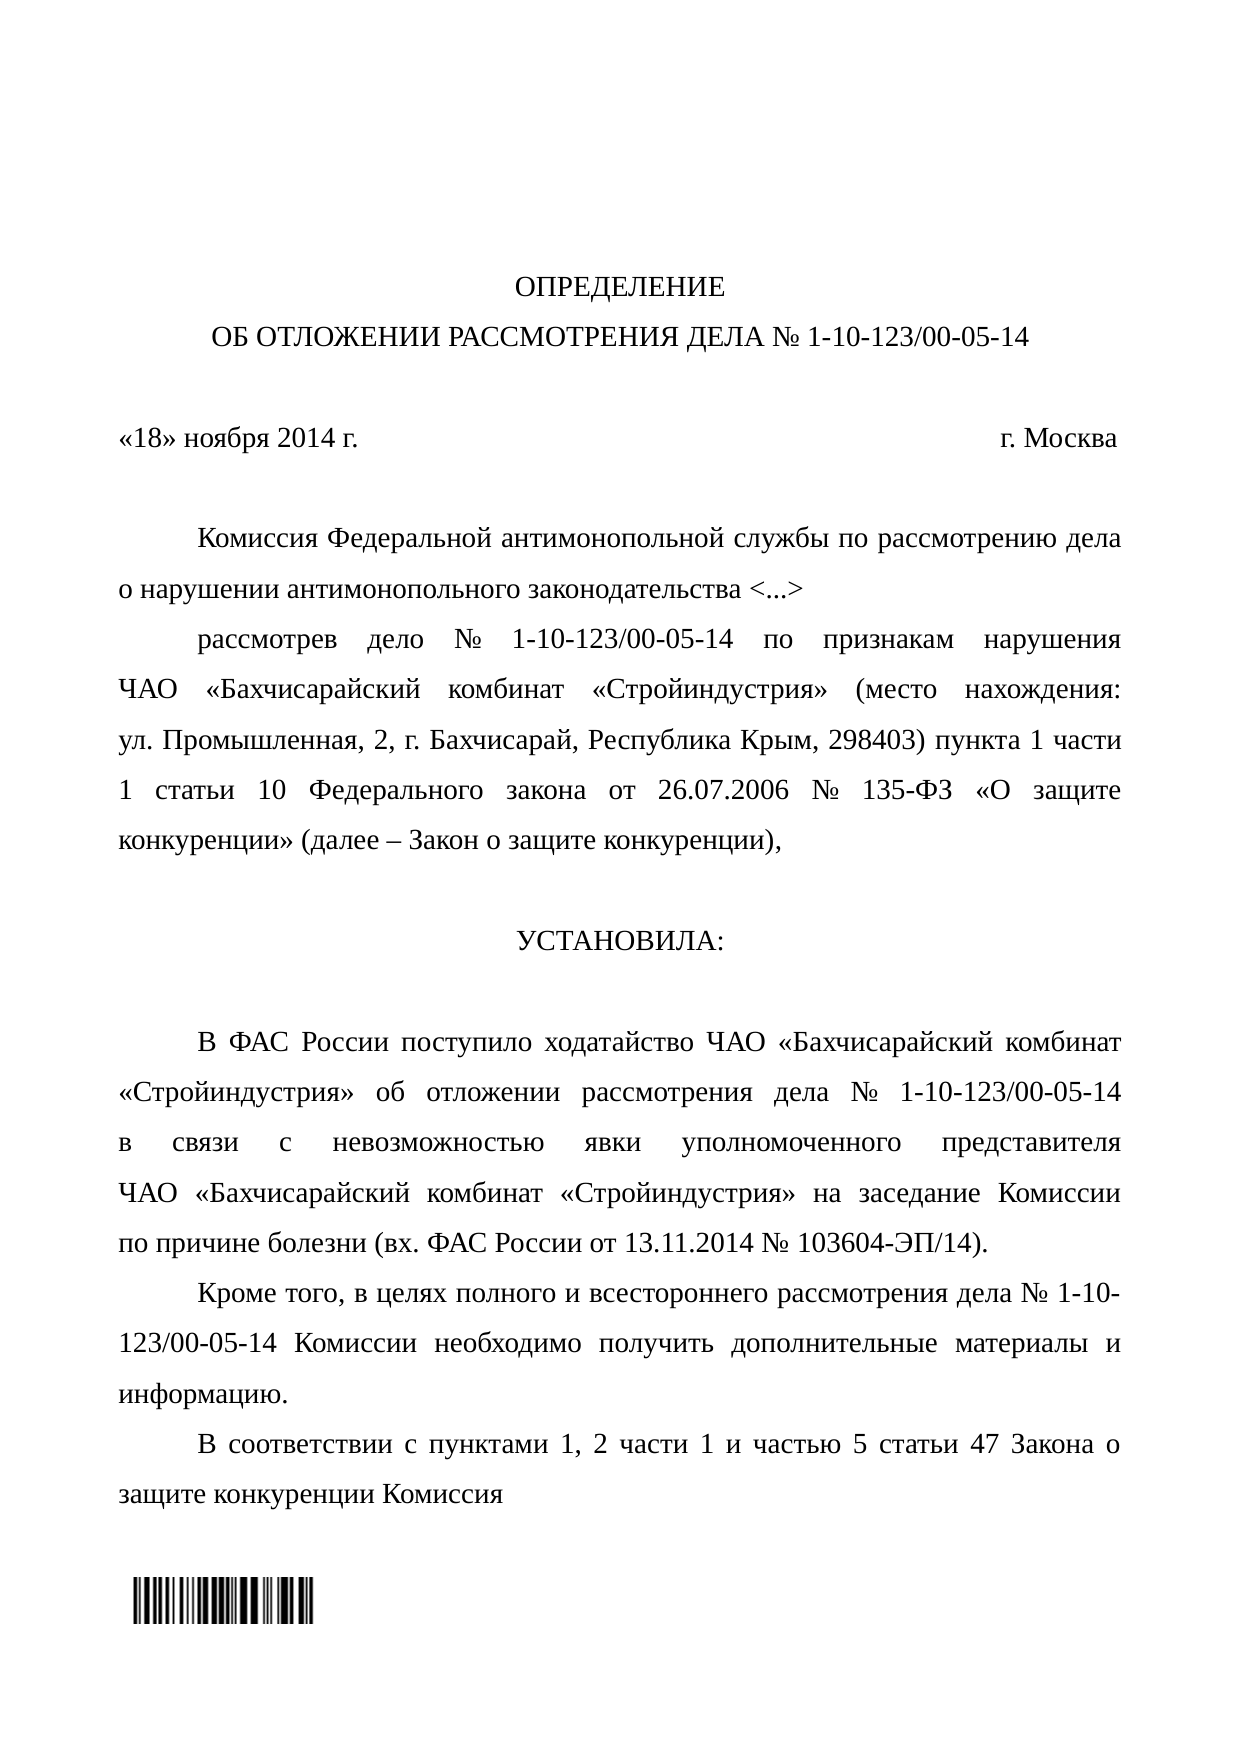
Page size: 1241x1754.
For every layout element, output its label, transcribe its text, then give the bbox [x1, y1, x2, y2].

text ОПРЕДЕЛЕНИЕ [118, 269, 1122, 303]
text ОБ ОТЛОЖЕНИИ РАССМОТРЕНИЯ ДЕЛА № 1-10-123/00-05-14 [118, 319, 1122, 353]
text «18» ноября 2014 г. г. Москва [118, 420, 1122, 453]
text Кроме того, в целях полного и всестороннего рассмотрения дела № 1-10-123/00-05-14 Комиссии необходимо получить дополнительные материалы и информацию. [118, 1275, 1122, 1409]
text В ФАС России поступило ходатайство ЧАО «Бахчисарайский комбинат «Стройиндустрия» об отложении рассмотрения дела № 1-10-123/00-05-14 в связи с невозможностью явки уполномоченного представителя ЧАО «Бахчисарайский комбинат «Стройиндустрия» на заседание Комиссии по причине болезни (вх. ФАС России от 13.11.2014 № 103604-ЭП/14). [118, 1024, 1122, 1258]
picture [118, 1577, 331, 1624]
text В соответствии с пунктами 1, 2 части 1 и частью 5 статьи 47 Закона о защите конкуренции Комиссия [118, 1426, 1122, 1510]
text УСТАНОВИЛА: [118, 923, 1122, 957]
text Комиссия Федеральной антимонопольной службы по рассмотрению дела о нарушении антимонопольного законодательства <...> [118, 521, 1122, 604]
text рассмотрев дело № 1-10-123/00-05-14 по признакам нарушения ЧАО «Бахчисарайский комбинат «Стройиндустрия» (место нахождения: ул. Промышленная, 2, г. Бахчисарай, Республика Крым, 298403) пункта 1 части 1 статьи 10 Федерального закона от 26.07.2006 № 135-ФЗ «О защите конкуренции» (далее – Закон о защите конкуренции), [118, 621, 1122, 856]
